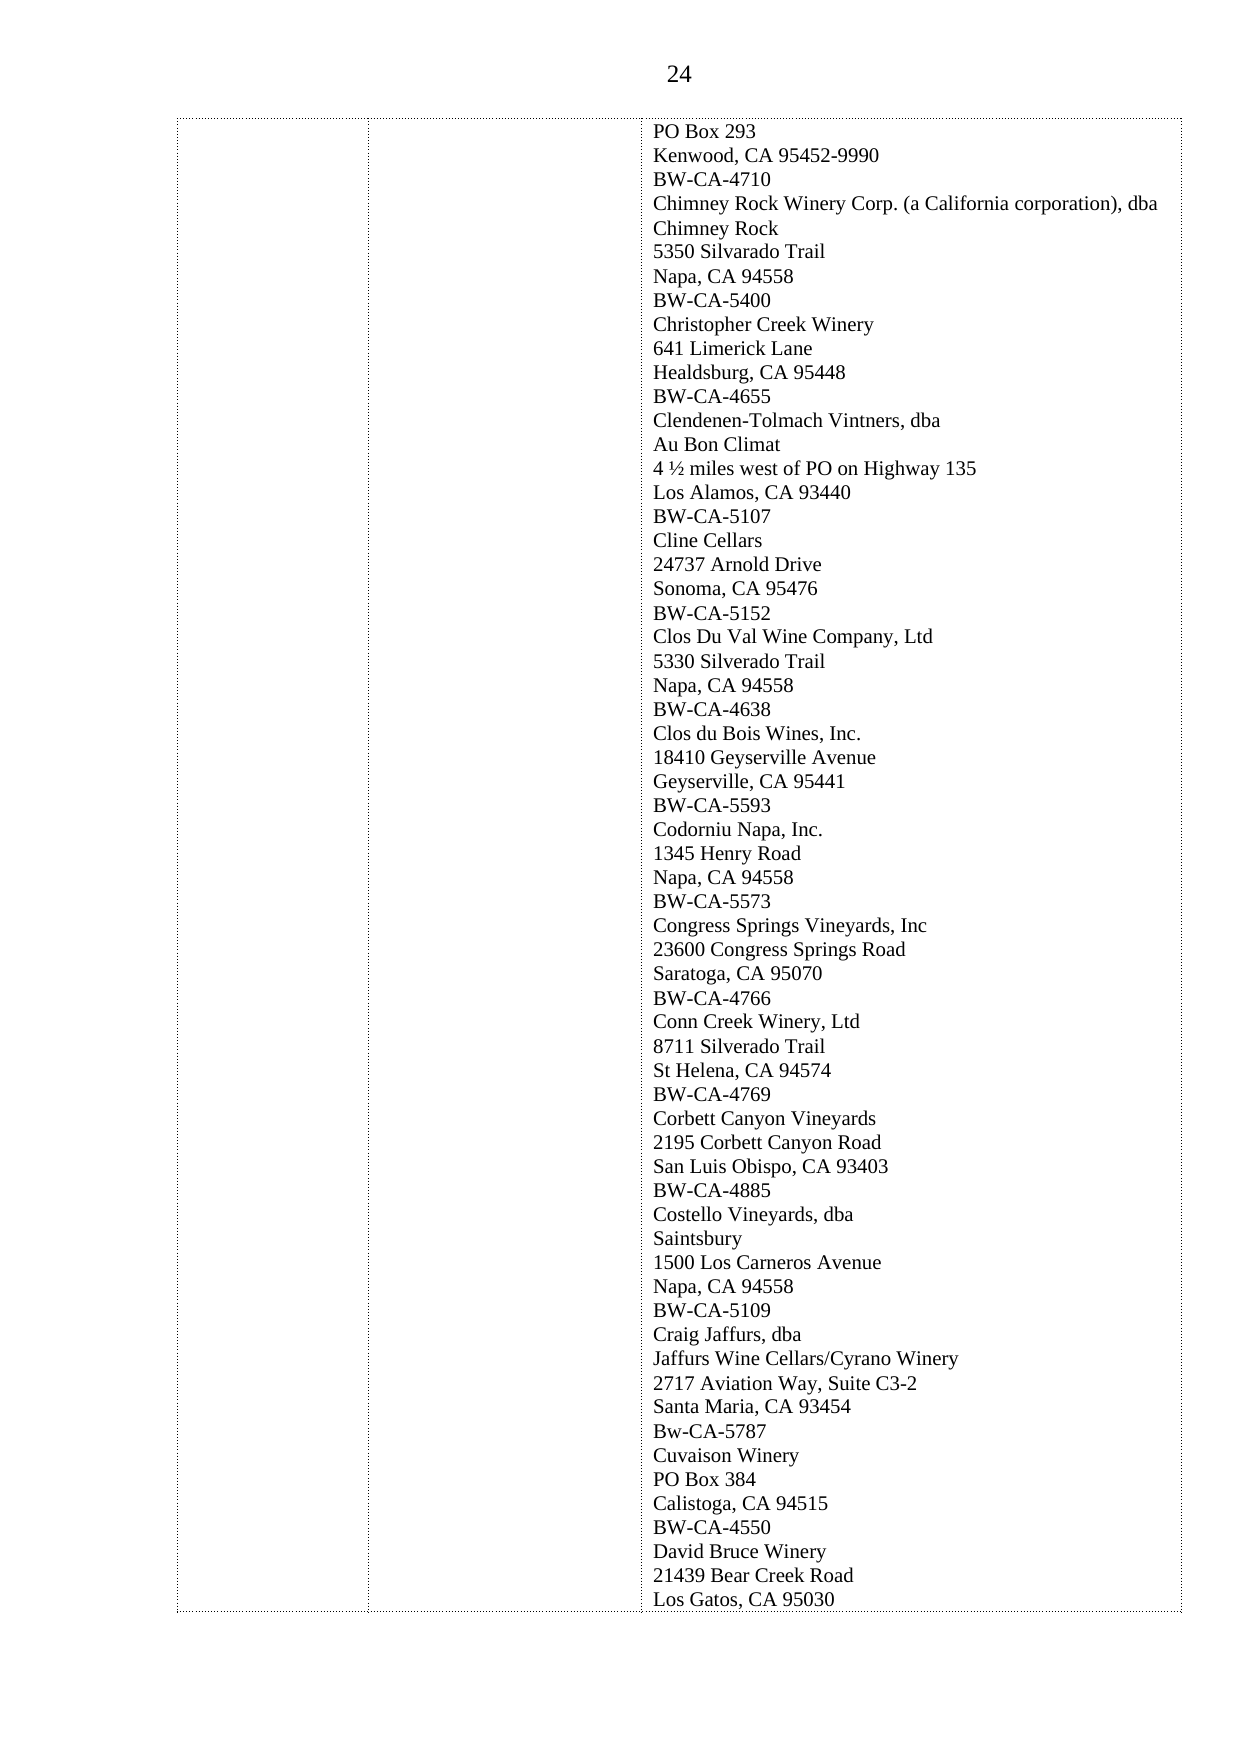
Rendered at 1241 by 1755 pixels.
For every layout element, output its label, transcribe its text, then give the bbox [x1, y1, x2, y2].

table_cell [177, 118, 369, 1611]
table_cell PO Box 293 Kenwood, CA 95452-9990 BW-CA-4710 Chimney Rock Winery Corp. (a California corporation), dba Chimney Rock 5350 Silvarado Trail Napa, CA 94558 BW-CA-5400 Christopher Creek Winery 641 Limerick Lane Healdsburg, CA 95448 BW-CA-4655 Clendenen-Tolmach Vintners, dba Au Bon Climat 4 ½ miles west of PO on Highway 135 Los Alamos, CA 93440 BW-CA-5107 Cline Cellars 24737 Arnold Drive Sonoma, CA 95476 BW-CA-5152 Clos Du Val Wine Company, Ltd 5330 Silverado Trail Napa, CA 94558 BW-CA-4638 Clos du Bois Wines, Inc. 18410 Geyserville Avenue Geyserville, CA 95441 BW-CA-5593 Codorniu Napa, Inc. 1345 Henry Road Napa, CA 94558 BW-CA-5573 Congress Springs Vineyards, Inc 23600 Congress Springs Road Saratoga, CA 95070 BW-CA-4766 Conn Creek Winery, Ltd 8711 Silverado Trail St Helena, CA 94574 BW-CA-4769 Corbett Canyon Vineyards 2195 Corbett Canyon Road San Luis Obispo, CA 93403 BW-CA-4885 Costello Vineyards, dba Saintsbury 1500 Los Carneros Avenue Napa, CA 94558 BW-CA-5109 Craig Jaffurs, dba Jaffurs Wine Cellars/Cyrano Winery 2717 Aviation Way, Suite C3-2 Santa Maria, CA 93454 Bw-CA-5787 Cuvaison Winery PO Box 384 Calistoga, CA 94515 BW-CA-4550 David Bruce Winery 21439 Bear Creek Road Los Gatos, CA 95030 [642, 118, 1181, 1611]
table_cell [369, 118, 642, 1611]
